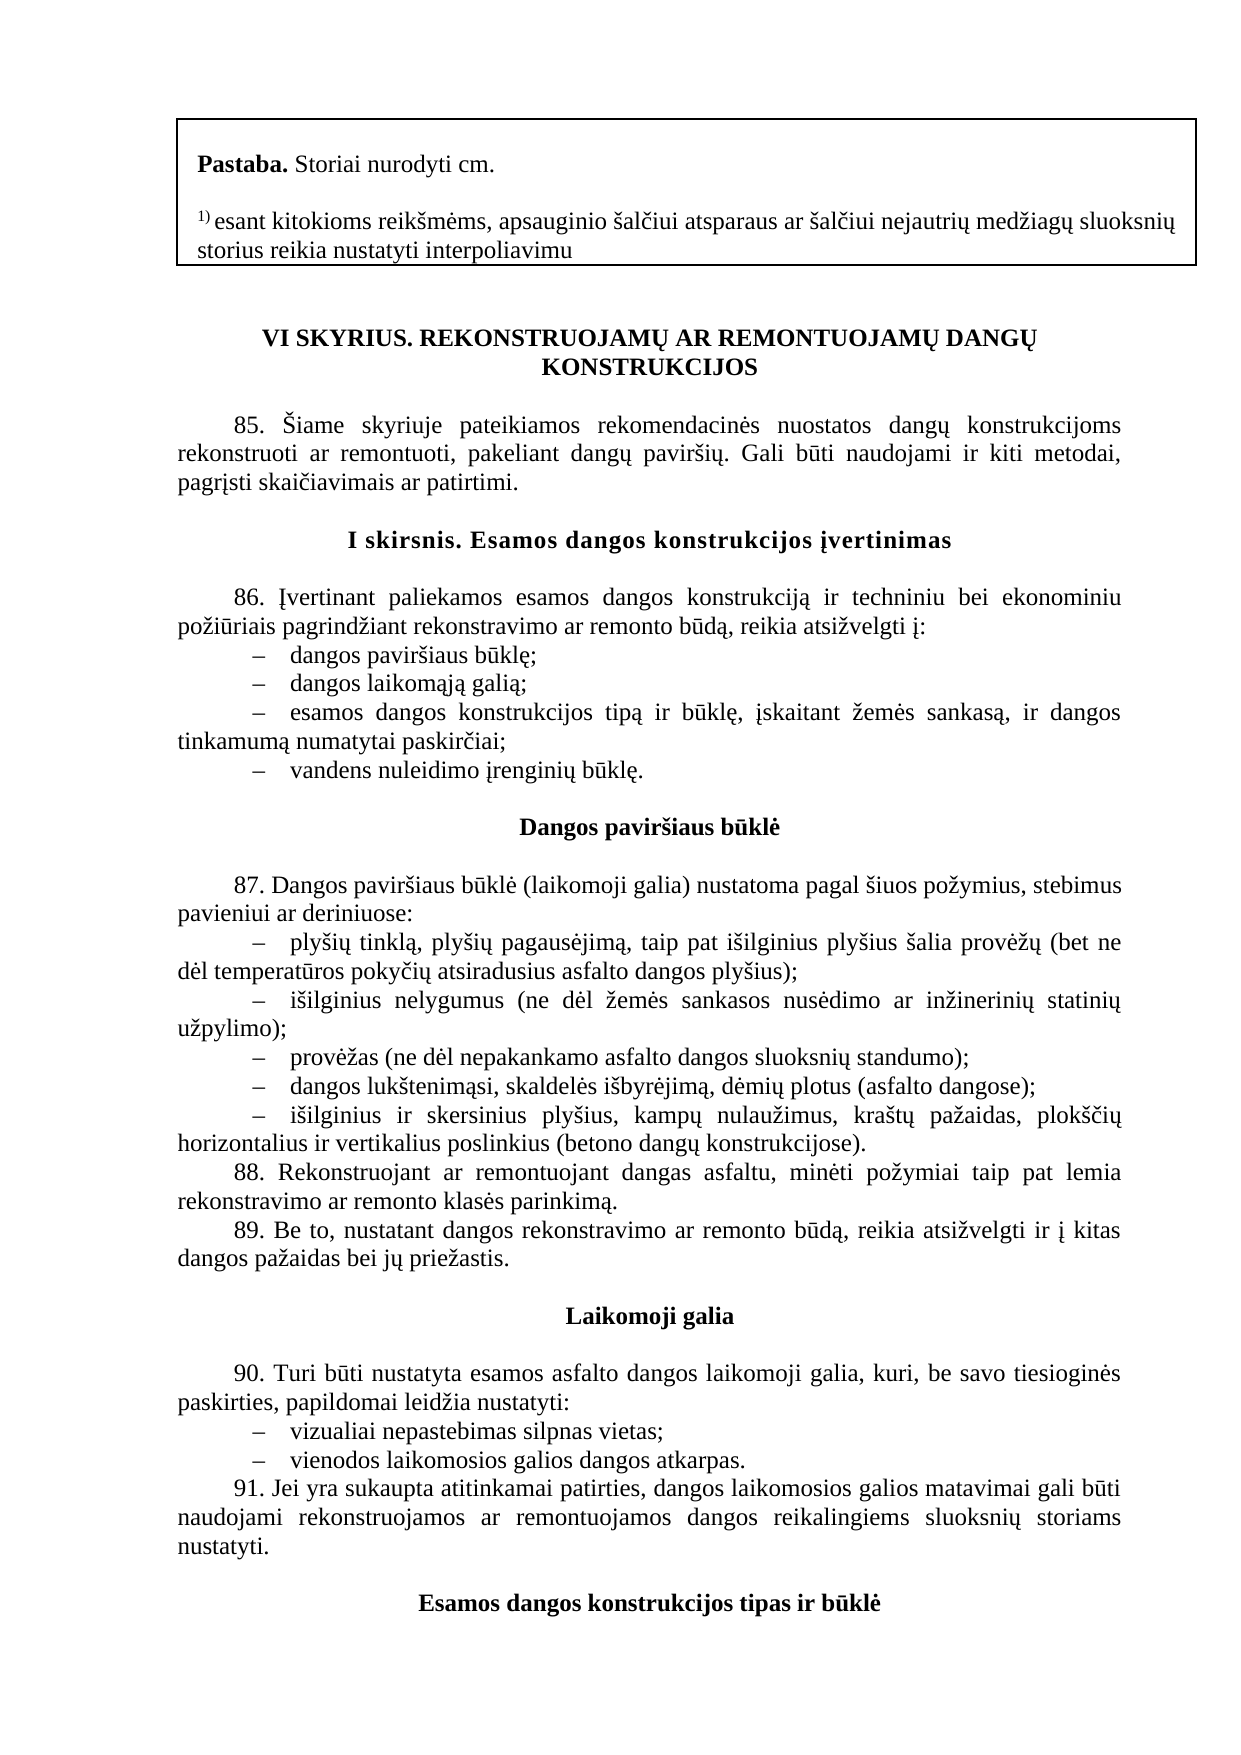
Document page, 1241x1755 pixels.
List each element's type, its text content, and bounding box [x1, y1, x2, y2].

text – vandens nuleidimo įrenginių būklę. [177, 755, 1122, 783]
text Laikomoji galia [177, 1301, 1122, 1330]
text – dangos lukštenimąsi, skaldelės išbyrėjimą, dėmių plotus (asfalto dangose); [177, 1071, 1122, 1100]
text – išilginius nelygumus (ne dėl žemės sankasos nusėdimo ar inžinerinių statinių užpylimo); [177, 985, 1122, 1042]
text 91. Jei yra sukaupta atitinkamai patirties, dangos laikomosios galios matavimai gali būti naudojami rekonstruojamos ar remontuojamos dangos reikalingiems sluoksnių storiams nustatyti. [177, 1473, 1122, 1560]
text – dangos paviršiaus būklę; [177, 640, 1122, 668]
text 89. Be to, nustatant dangos rekonstravimo ar remonto būdą, reikia atsižvelgti ir į kitas dangos pažaidas bei jų priežastis. [177, 1215, 1122, 1272]
text – provėžas (ne dėl nepakankamo asfalto dangos sluoksnių standumo); [177, 1042, 1122, 1071]
text I skirsnis. Esamos dangos konstrukcijos įvertinimas [177, 525, 1122, 553]
text 87. Dangos paviršiaus būklė (laikomoji galia) nustatoma pagal šiuos požymius, stebimus pavieniui ar deriniuose: [177, 870, 1122, 927]
text – esamos dangos konstrukcijos tipą ir būklę, įskaitant žemės sankasą, ir dangos tinkamumą numatytai paskirčiai; [177, 697, 1122, 755]
text – plyšių tinklą, plyšių pagausėjimą, taip pat išilginius plyšius šalia provėžų (bet ne dėl temperatūros pokyčių atsiradusius asfalto dangos plyšius); [177, 927, 1122, 985]
text 86. Įvertinant paliekamos esamos dangos konstrukciją ir techniniu bei ekonominiu požiūriais pagrindžiant rekonstravimo ar remonto būdą, reikia atsižvelgti į: [177, 582, 1122, 640]
text 90. Turi būti nustatyta esamos asfalto dangos laikomoji galia, kuri, be savo tiesioginės paskirties, papildomai leidžia nustatyti: [177, 1358, 1122, 1416]
text Dangos paviršiaus būklė [177, 812, 1122, 841]
text – vizualiai nepastebimas silpnas vietas; [177, 1416, 1122, 1445]
text 88. Rekonstruojant ar remontuojant dangas asfaltu, minėti požymiai taip pat lemia rekonstravimo ar remonto klasės parinkimą. [177, 1157, 1122, 1215]
text 85. Šiame skyriuje pateikiamos rekomendacinės nuostatos dangų konstrukcijoms rekonstruoti ar remontuoti, pakeliant dangų paviršių. Gali būti naudojami ir kiti metodai, pagrįsti skaičiavimais ar patirtimi. [177, 410, 1122, 496]
text VI SKYRIUS. REKONSTRUOJAMŲ AR REMONTUOJAMŲ DANGŲ KONSTRUKCIJOS [177, 323, 1122, 381]
text – dangos laikomąją galią; [177, 668, 1122, 697]
text – išilginius ir skersinius plyšius, kampų nulaužimus, kraštų pažaidas, plokščių horizontalius ir vertikalius poslinkius (betono dangų konstrukcijose). [177, 1100, 1122, 1157]
text – vienodos laikomosios galios dangos atkarpas. [177, 1445, 1122, 1473]
table_cell Pastaba. Storiai nurodyti cm. 1) esant kitokioms reikšmėms, apsauginio šalčiui atsparaus ar šalčiui nejautrių medžiagų sluoksnių storius reikia nustatyti interpoliavimu [178, 120, 1195, 264]
text Esamos dangos konstrukcijos tipas ir būklė [177, 1588, 1122, 1617]
